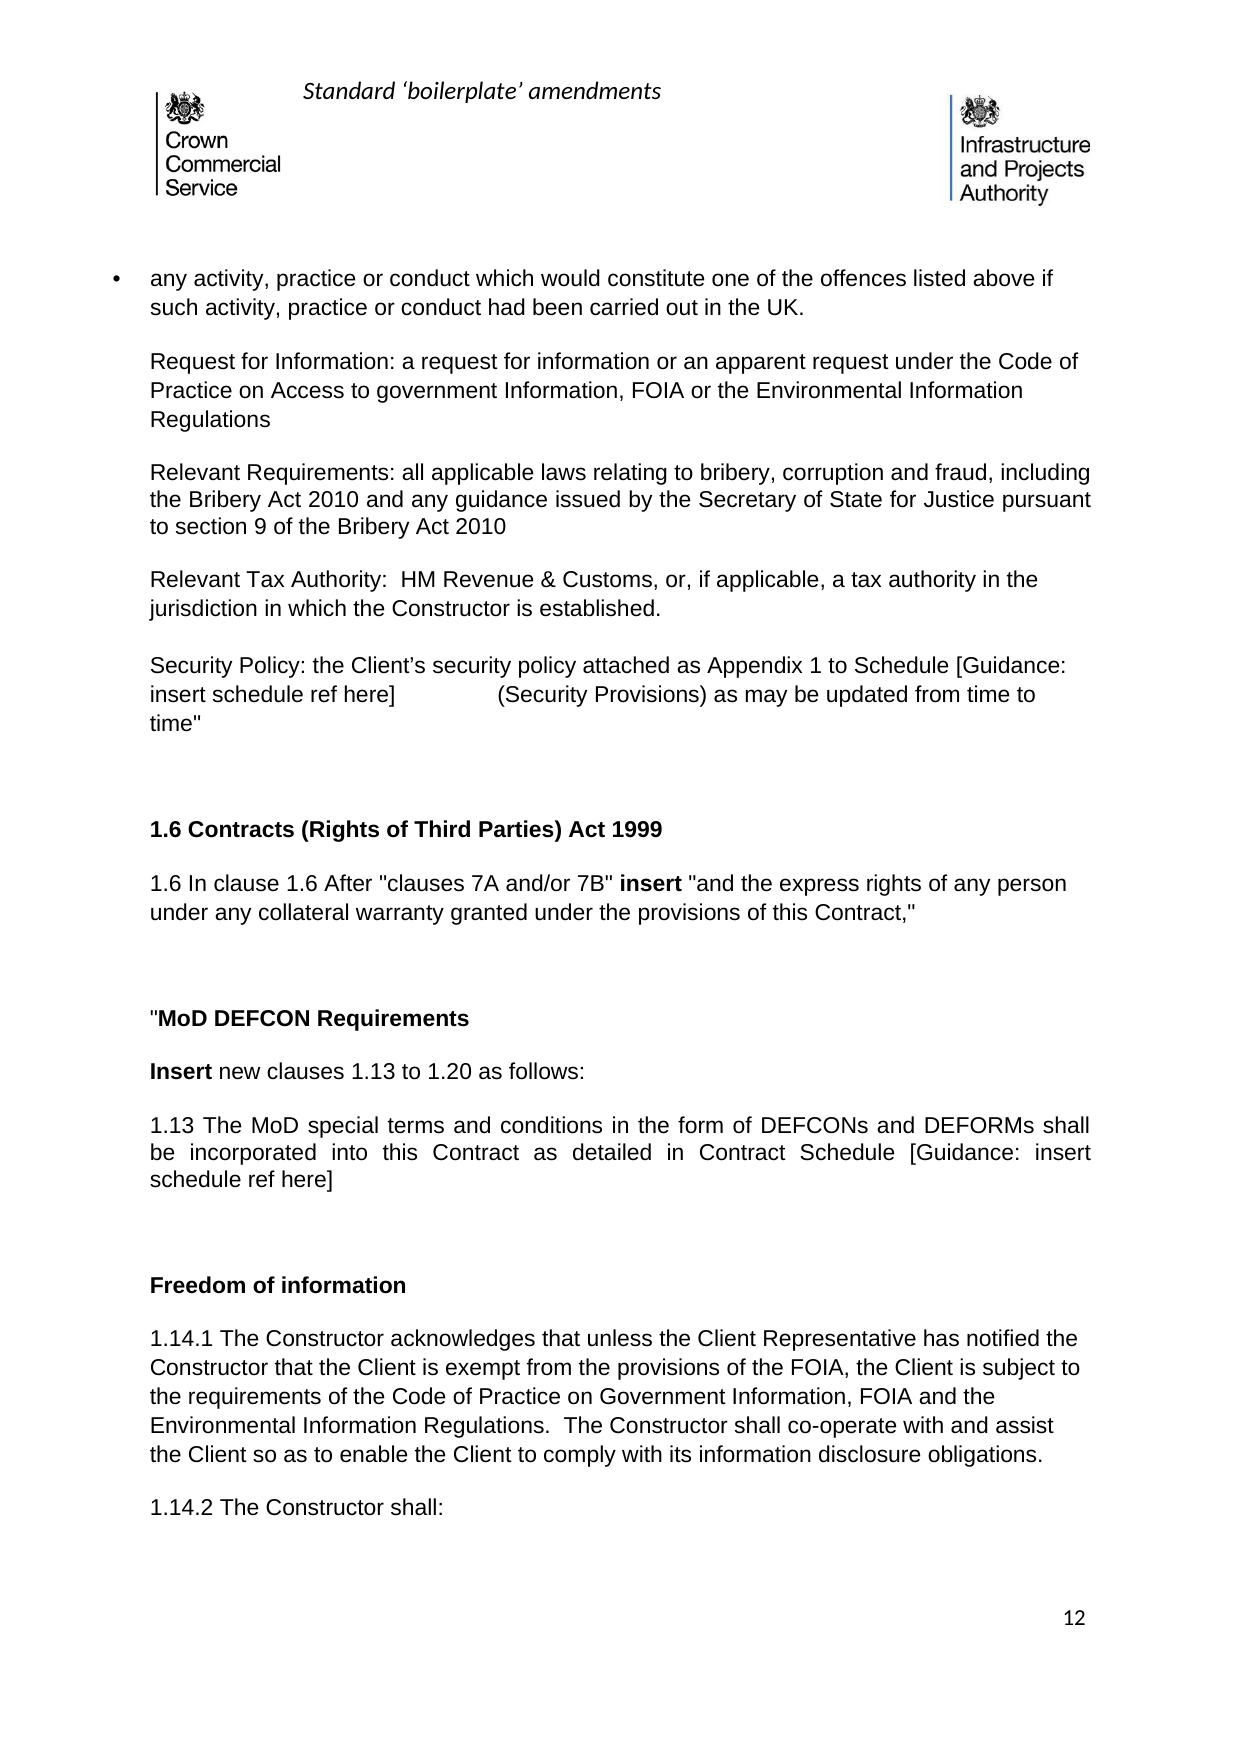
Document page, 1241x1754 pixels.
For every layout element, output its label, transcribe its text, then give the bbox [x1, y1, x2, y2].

text Request for Information: a request for information or an apparent request under the Code of [149, 348, 1091, 374]
list any activity, practice or conduct which would constitute one of the offences listed above if such activity, practice or conduct had been carried out in the UK. [112, 265, 1091, 321]
subtitle Freedom of information [149, 1272, 1102, 1298]
text Insert new clauses 1.13 to 1.20 as follows: [149, 1058, 1091, 1084]
text Security Policy: the Client’s security policy attached as Appendix 1 to Schedule [Guidance: insert schedule ref here] (Security Provisions) as may be updated from time to time" [149, 652, 1091, 736]
text 1.6 In clause 1.6 After "clauses 7A and/or 7B" insert "and the express rights of any person under any collateral warranty granted under the provisions of this Contract," [149, 869, 1091, 925]
text 1.14.1 The Constructor acknowledges that unless the Client Representative has notified the Constructor that the Client is exempt from the provisions of the FOIA, the Client is subject to the requirements of the Code of Practice on Government Information, FOIA and the Environmental Information Regulations. The Constructor shall co-operate with and assist the Client so as to enable the Client to comply with its information disclosure obligations. [149, 1325, 1091, 1467]
subtitle 1.6 Contracts (Rights of Third Parties) Act 1999 [149, 816, 1102, 843]
text Relevant Tax Authority: HM Revenue & Customs, or, if applicable, a tax authority in the jurisdiction in which the Constructor is established. [149, 566, 1091, 622]
text 1.13 The MoD special terms and conditions in the form of DEFCONs and DEFORMs shall be incorporated into this Contract as detailed in Contract Schedule [Guidance: insert schedule ref here] [149, 1112, 1092, 1192]
text Practice on Access to government Information, FOIA or the Environmental Information Regulations [149, 377, 1091, 432]
text 1.14.2 The Constructor shall: [149, 1494, 1091, 1521]
subtitle "MoD DEFCON Requirements [149, 1005, 1102, 1031]
text Relevant Requirements: all applicable laws relating to bribery, corruption and fraud, including the Bribery Act 2010 and any guidance issued by the Secretary of State for Justice pursuant to section 9 of the Bribery Act 2010 [149, 459, 1092, 540]
